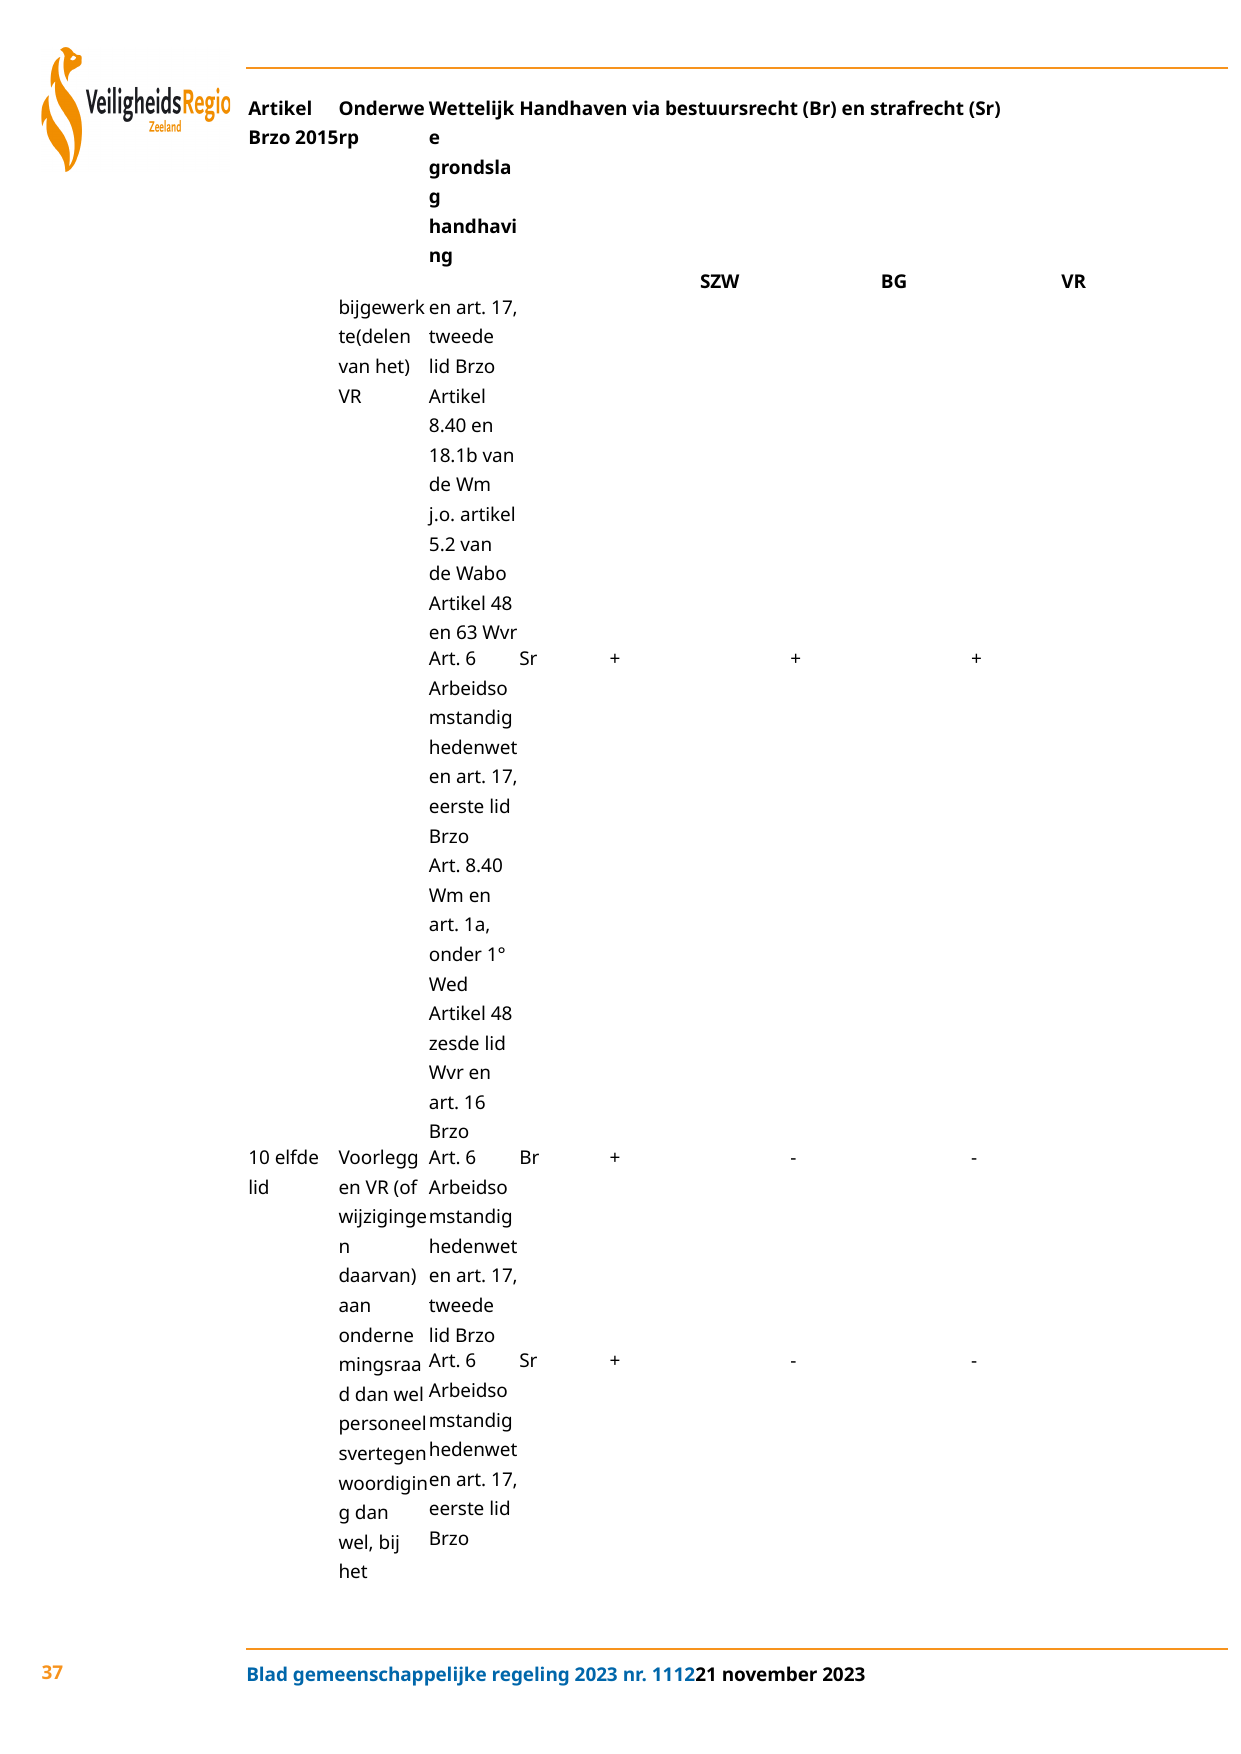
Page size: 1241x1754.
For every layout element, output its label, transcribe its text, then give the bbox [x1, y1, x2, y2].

table_header Handhaven via bestuursrecht (Br) en strafrecht (Sr) [519, 95, 1152, 268]
table_cell [248, 269, 338, 294]
table_cell + [971, 645, 1152, 1144]
table_header Onderwerp [338, 95, 429, 268]
table_cell Br [519, 1144, 609, 1348]
table_cell + [609, 1348, 790, 1584]
table_cell [338, 269, 429, 294]
table_cell SZW [700, 269, 881, 294]
table_cell [609, 294, 790, 645]
table_cell [790, 294, 971, 645]
table_cell Voorleggen VR (of wijzigingen daarvan) aan ondernemingsraad dan wel personeelsvertegenwoordiging dan wel, bij het [338, 1144, 429, 1584]
table_cell VR [1061, 269, 1152, 294]
table_cell [519, 294, 609, 645]
table_cell - [971, 1144, 1152, 1348]
table_cell Art. 6 Arbeidsomstandighedenwet en art. 17, tweede lid Brzo [429, 1144, 519, 1348]
table_cell + [609, 1144, 790, 1348]
table_cell BG [881, 269, 1061, 294]
table_cell [971, 294, 1152, 645]
table_header Wettelijke grondslag handhaving [429, 95, 519, 268]
table_cell Sr [519, 645, 609, 1144]
table_cell Art. 6 Arbeidsomstandighedenwet en art. 17, eerste lid Brzo [429, 1348, 519, 1584]
picture [41, 47, 231, 172]
table_cell [519, 269, 700, 294]
table_cell + [609, 645, 790, 1144]
table_cell Sr [519, 1348, 609, 1584]
table_cell + [790, 645, 971, 1144]
table_cell [429, 269, 519, 294]
table_header Artikel Brzo 2015 [248, 95, 338, 268]
table_cell en art. 17, tweede lid Brzo Artikel 8.40 en 18.1b van de Wm j.o. artikel 5.2 van de Wabo Artikel 48 en 63 Wvr [429, 294, 519, 645]
table_cell [248, 294, 338, 1144]
table_cell - [971, 1348, 1152, 1584]
table_cell Art. 6 Arbeidsomstandighedenwet en art. 17, eerste lid Brzo Art. 8.40 Wm en art. 1a, onder 1° Wed Artikel 48 zesde lid Wvr en art. 16 Brzo [429, 645, 519, 1144]
table_cell 10 elfde lid [248, 1144, 338, 1584]
table_cell - [790, 1144, 971, 1348]
table_cell - [790, 1348, 971, 1584]
table_cell bijgewerkte(delen van het) VR [338, 294, 429, 1144]
